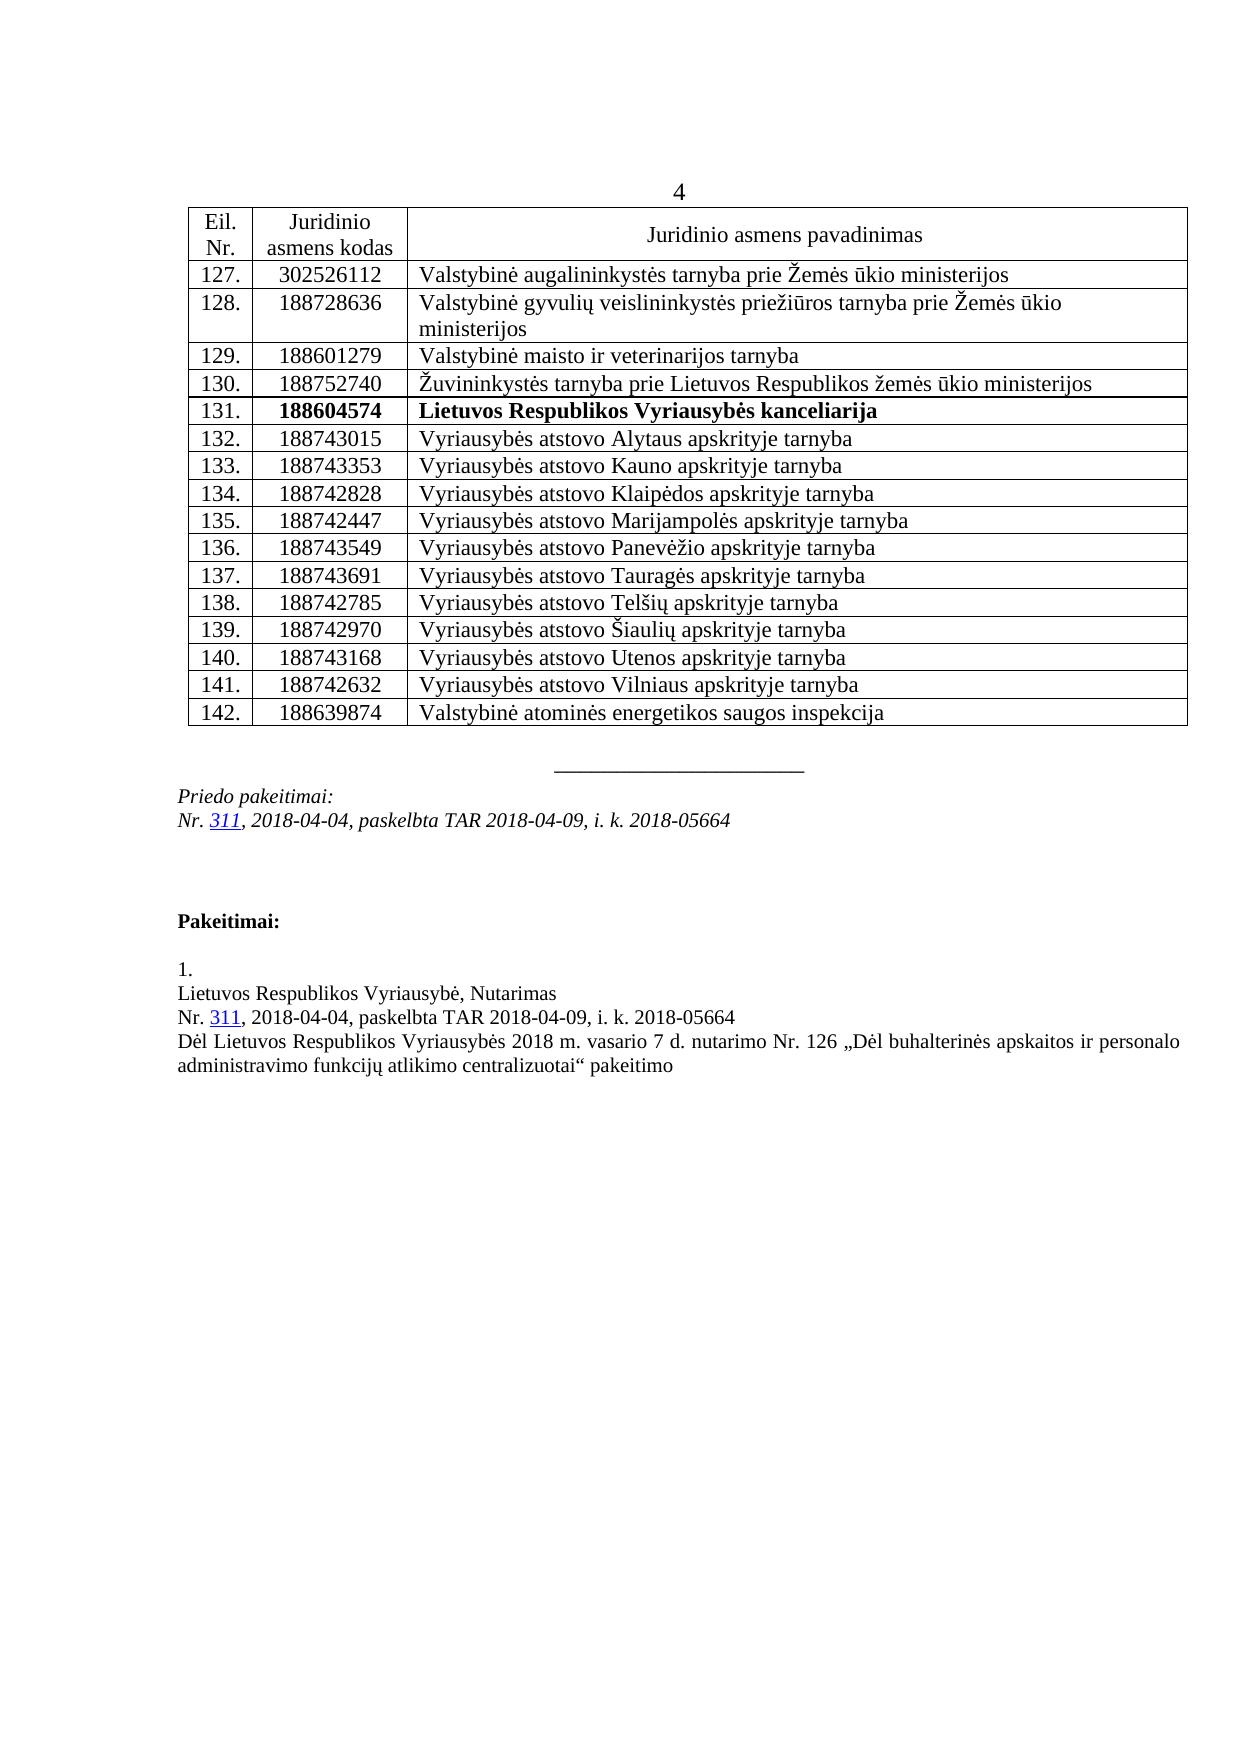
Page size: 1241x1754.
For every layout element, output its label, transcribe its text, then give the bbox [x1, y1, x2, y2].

table_cell 141. [189, 671, 252, 698]
table_cell 134. [189, 480, 252, 506]
table_cell 188601279 [253, 343, 407, 369]
table_cell 129. [189, 343, 252, 369]
text Nr. 311, 2018-04-04, paskelbta TAR 2018-04-09, i. k. 2018-05664 [177, 1005, 1181, 1029]
table_cell Valstybinė atominės energetikos saugos inspekcija [408, 699, 1187, 725]
table_cell 138. [189, 589, 252, 616]
text Pakeitimai: [177, 909, 1181, 933]
table_header Juridinio asmens pavadinimas [408, 208, 1187, 260]
text 1. [177, 957, 1181, 981]
table_cell 139. [189, 617, 252, 643]
table_cell 132. [189, 425, 252, 451]
table_cell 188742632 [253, 671, 407, 698]
text Dėl Lietuvos Respublikos Vyriausybės 2018 m. vasario 7 d. nutarimo Nr. 126 „Dėl buhalterinės apskaitos ir personalo administravimo funkcijų atlikimo centralizuotai“ pakeitimo [177, 1029, 1181, 1077]
table_cell 142. [189, 699, 252, 725]
table_cell 135. [189, 507, 252, 533]
table_cell Vyriausybės atstovo Kauno apskrityje tarnyba [408, 452, 1187, 478]
table_cell 188743691 [253, 562, 407, 588]
table_cell 188742970 [253, 617, 407, 643]
table_cell 188742785 [253, 589, 407, 616]
table_cell 188728636 [253, 289, 407, 342]
table_cell 188752740 [253, 370, 407, 396]
table_cell 188639874 [253, 699, 407, 725]
table_cell 188742828 [253, 480, 407, 506]
text Priedo pakeitimai: [177, 784, 1181, 808]
text Lietuvos Respublikos Vyriausybė, Nutarimas [177, 981, 1181, 1005]
table_cell 136. [189, 534, 252, 561]
table_cell Vyriausybės atstovo Šiaulių apskrityje tarnyba [408, 617, 1187, 643]
table_cell 188743168 [253, 644, 407, 670]
table_cell Vyriausybės atstovo Alytaus apskrityje tarnyba [408, 425, 1187, 451]
table_cell 137. [189, 562, 252, 588]
table_cell 302526112 [253, 261, 407, 288]
table_cell 140. [189, 644, 252, 670]
table_cell 188604574 [253, 398, 407, 424]
table_cell 130. [189, 370, 252, 396]
table_cell Lietuvos Respublikos Vyriausybės kanceliarija [408, 398, 1187, 424]
table_cell Vyriausybės atstovo Tauragės apskrityje tarnyba [408, 562, 1187, 588]
table_cell 188743549 [253, 534, 407, 561]
table_cell Vyriausybės atstovo Panevėžio apskrityje tarnyba [408, 534, 1187, 561]
text –––––––––––––––––––– [177, 755, 1181, 784]
table_cell 133. [189, 452, 252, 478]
table_cell 131. [189, 398, 252, 424]
table_cell 188742447 [253, 507, 407, 533]
table_cell 188743015 [253, 425, 407, 451]
table_header Juridinio asmens kodas [253, 208, 407, 260]
table_cell Valstybinė gyvulių veislininkystės priežiūros tarnyba prie Žemės ūkio ministerijos [408, 289, 1187, 342]
table_cell Vyriausybės atstovo Telšių apskrityje tarnyba [408, 589, 1187, 616]
table_cell Vyriausybės atstovo Klaipėdos apskrityje tarnyba [408, 480, 1187, 506]
table_cell Valstybinė augalininkystės tarnyba prie Žemės ūkio ministerijos [408, 261, 1187, 288]
table_cell 127. [189, 261, 252, 288]
text Nr. 311, 2018-04-04, paskelbta TAR 2018-04-09, i. k. 2018-05664 [177, 808, 1181, 832]
table_cell Vyriausybės atstovo Utenos apskrityje tarnyba [408, 644, 1187, 670]
table_header Eil. Nr. [189, 208, 252, 260]
table_cell Vyriausybės atstovo Marijampolės apskrityje tarnyba [408, 507, 1187, 533]
table_cell 188743353 [253, 452, 407, 478]
table_cell Vyriausybės atstovo Vilniaus apskrityje tarnyba [408, 671, 1187, 698]
table_cell 128. [189, 289, 252, 342]
table_cell Žuvininkystės tarnyba prie Lietuvos Respublikos žemės ūkio ministerijos [408, 370, 1187, 396]
table_cell Valstybinė maisto ir veterinarijos tarnyba [408, 343, 1187, 369]
